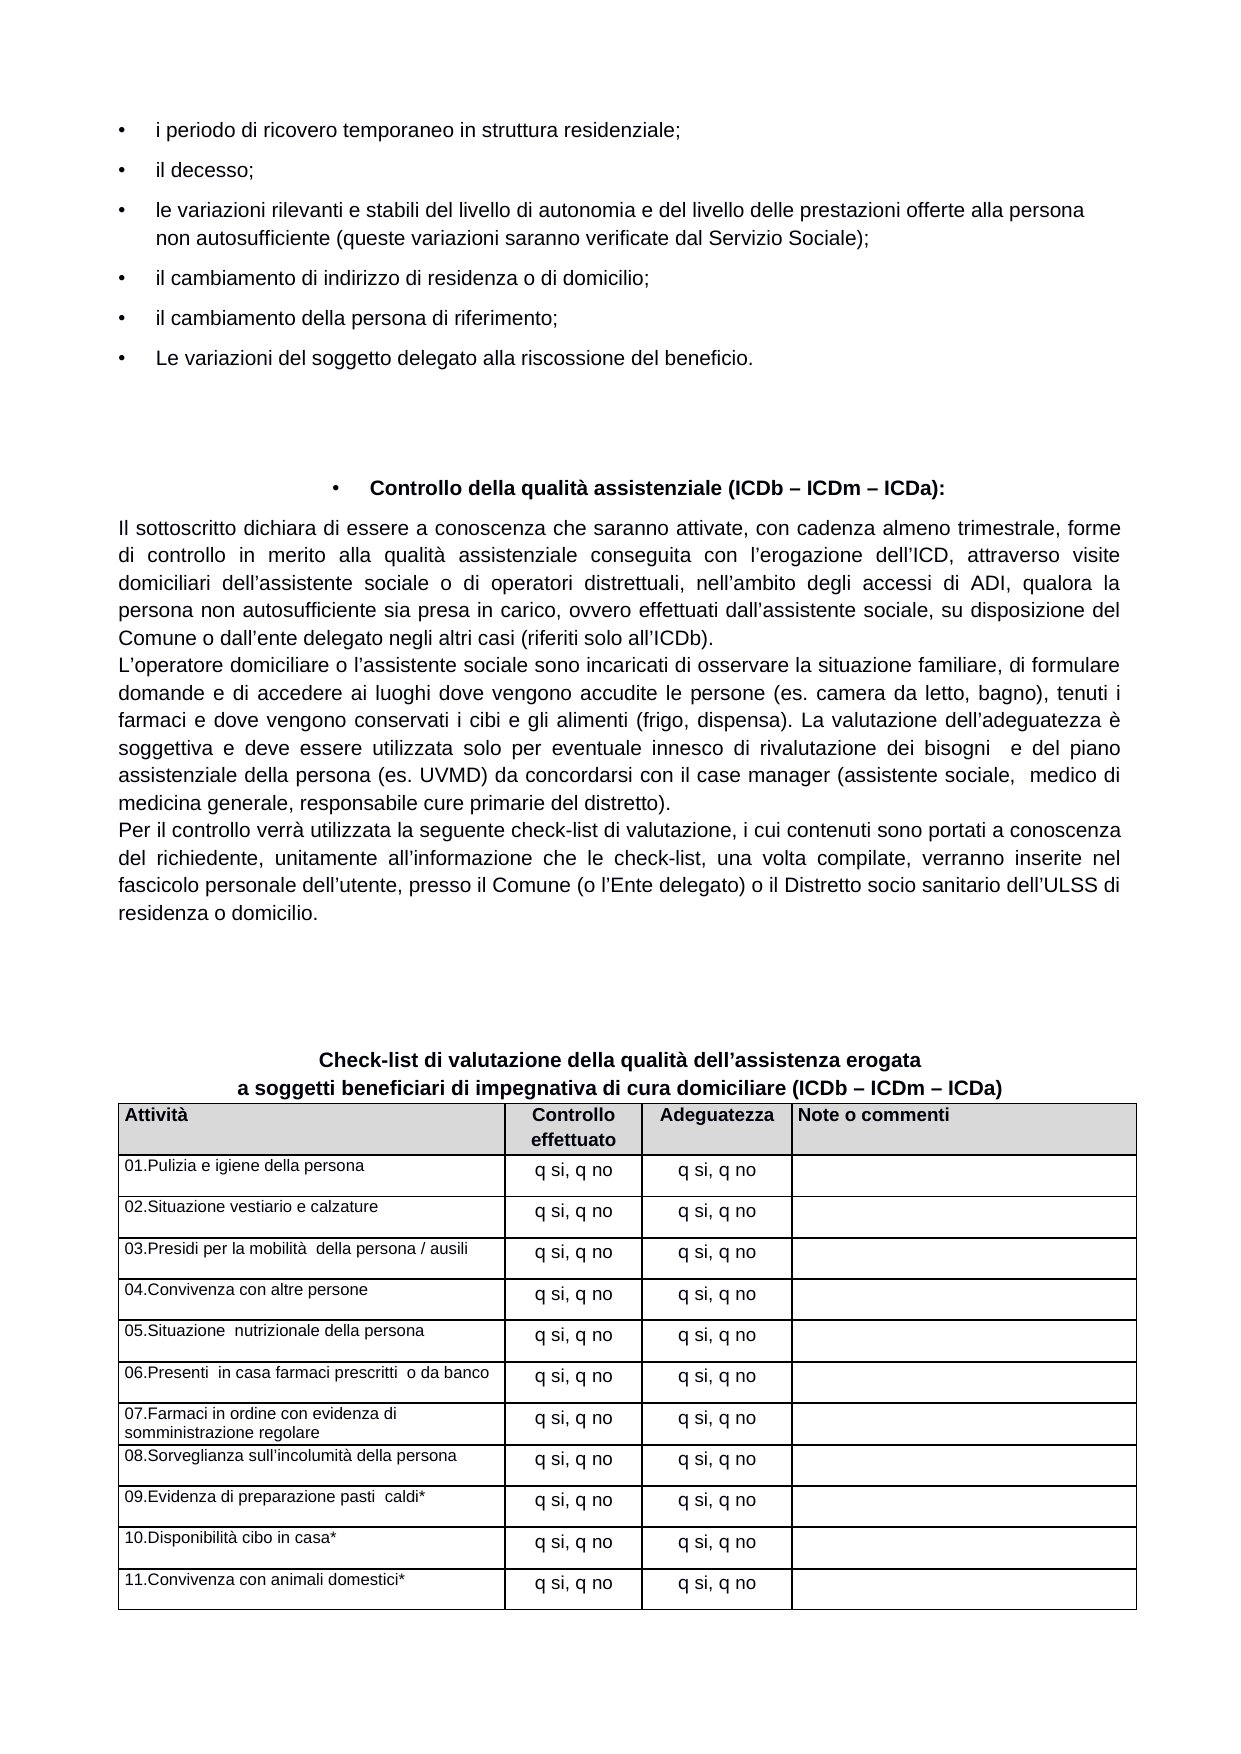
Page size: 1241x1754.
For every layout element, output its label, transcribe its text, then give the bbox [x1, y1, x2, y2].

table_cell 09.Evidenza di preparazione pasti caldi* [119, 1487, 504, 1526]
table_cell q si, q no [643, 1239, 791, 1278]
table_cell 02.Situazione vestiario e calzature [119, 1197, 504, 1237]
table_cell 03.Presidi per la mobilità della persona / ausili [119, 1239, 504, 1278]
table_cell q si, q no [506, 1280, 641, 1319]
table_cell [793, 1404, 1136, 1444]
text Il sottoscritto dichiara di essere a conoscenza che saranno attivate, con cadenza almeno trimestrale, forme di controllo in merito alla qualità assistenziale conseguita con l’erogazione dell’ICD, attraverso visite domiciliari dell’assistente sociale o di operatori distrettuali, nell’ambito degli accessi di ADI, qualora la persona non autosufficiente sia presa in carico, ovvero effettuati dall’assistente sociale, su disposizione del Comune o dall’ente delegato negli altri casi (riferiti solo all’ICDb). [118, 516, 1122, 650]
table_cell 05.Situazione nutrizionale della persona [119, 1321, 504, 1361]
table_cell q si, q no [506, 1570, 641, 1609]
table_header Adeguatezza [643, 1104, 791, 1154]
table_cell q si, q no [506, 1528, 641, 1568]
table_cell q si, q no [643, 1280, 791, 1319]
table_cell q si, q no [506, 1197, 641, 1237]
table_cell 04.Convivenza con altre persone [119, 1280, 504, 1319]
table_cell [793, 1570, 1136, 1609]
list il decesso; [118, 158, 1122, 182]
table_cell 10.Disponibilità cibo in casa* [119, 1528, 504, 1568]
table_cell q si, q no [643, 1197, 791, 1237]
table_cell q si, q no [643, 1363, 791, 1402]
table_cell q si, q no [643, 1321, 791, 1361]
table_cell q si, q no [506, 1156, 641, 1196]
list Le variazioni del soggetto delegato alla riscossione del beneficio. [118, 346, 1122, 370]
table_cell q si, q no [506, 1446, 641, 1485]
table_cell 08.Sorveglianza sull’incolumità della persona [119, 1446, 504, 1485]
table_cell [793, 1280, 1136, 1319]
table_cell [793, 1446, 1136, 1485]
table_cell [793, 1528, 1136, 1568]
table_cell [793, 1487, 1136, 1526]
table_cell q si, q no [643, 1528, 791, 1568]
table_cell q si, q no [506, 1239, 641, 1278]
text L’operatore domiciliare o l’assistente sociale sono incaricati di osservare la situazione familiare, di formulare domande e di accedere ai luoghi dove vengono accudite le persone (es. camera da letto, bagno), tenuti i farmaci e dove vengono conservati i cibi e gli alimenti (frigo, dispensa). La valutazione dell’adeguatezza è soggettiva e deve essere utilizzata solo per eventuale innesco di rivalutazione dei bisogni e del piano assistenziale della persona (es. UVMD) da concordarsi con il case manager (assistente sociale, medico di medicina generale, responsabile cure primarie del distretto). [118, 653, 1122, 815]
table_cell q si, q no [643, 1487, 791, 1526]
text a soggetti beneficiari di impegnativa di cura domiciliare (ICDb – ICDm – ICDa) [118, 1076, 1122, 1099]
table_cell 01.Pulizia e igiene della persona [119, 1156, 504, 1196]
list Controllo della qualità assistenziale (ICDb – ICDm – ICDa): [156, 476, 1122, 500]
table_cell 06.Presenti in casa farmaci prescritti o da banco [119, 1363, 504, 1402]
list le variazioni rilevanti e stabili del livello di autonomia e del livello delle prestazioni offerte alla persona non autosufficiente (queste variazioni saranno verificate dal Servizio Sociale); [118, 198, 1122, 250]
table_cell q si, q no [506, 1363, 641, 1402]
text Per il controllo verrà utilizzata la seguente check-list di valutazione, i cui contenuti sono portati a conoscenza del richiedente, unitamente all’informazione che le check-list, una volta compilate, verranno inserite nel fascicolo personale dell’utente, presso il Comune (o l’Ente delegato) o il Distretto socio sanitario dell’ULSS di residenza o domicilio. [118, 818, 1122, 925]
table_cell [793, 1363, 1136, 1402]
table_cell [793, 1321, 1136, 1361]
table_header Controllo effettuato [506, 1104, 641, 1154]
table_header Note o commenti [793, 1104, 1136, 1154]
table_cell 11.Convivenza con animali domestici* [119, 1570, 504, 1609]
table_cell q si, q no [643, 1570, 791, 1609]
text Check-list di valutazione della qualità dell’assistenza erogata [118, 1048, 1122, 1072]
table_cell [793, 1239, 1136, 1278]
table_cell q si, q no [643, 1156, 791, 1196]
table_cell [793, 1197, 1136, 1237]
table_cell q si, q no [506, 1487, 641, 1526]
table_cell q si, q no [506, 1404, 641, 1444]
table_cell q si, q no [643, 1404, 791, 1444]
list i periodo di ricovero temporaneo in struttura residenziale; [118, 118, 1122, 142]
table_cell q si, q no [643, 1446, 791, 1485]
table_cell [793, 1156, 1136, 1196]
table_cell q si, q no [506, 1321, 641, 1361]
list il cambiamento di indirizzo di residenza o di domicilio; [118, 266, 1122, 290]
table_header Attività [119, 1104, 504, 1154]
list il cambiamento della persona di riferimento; [118, 306, 1122, 330]
table_cell 07.Farmaci in ordine con evidenza di somministrazione regolare [119, 1404, 504, 1444]
